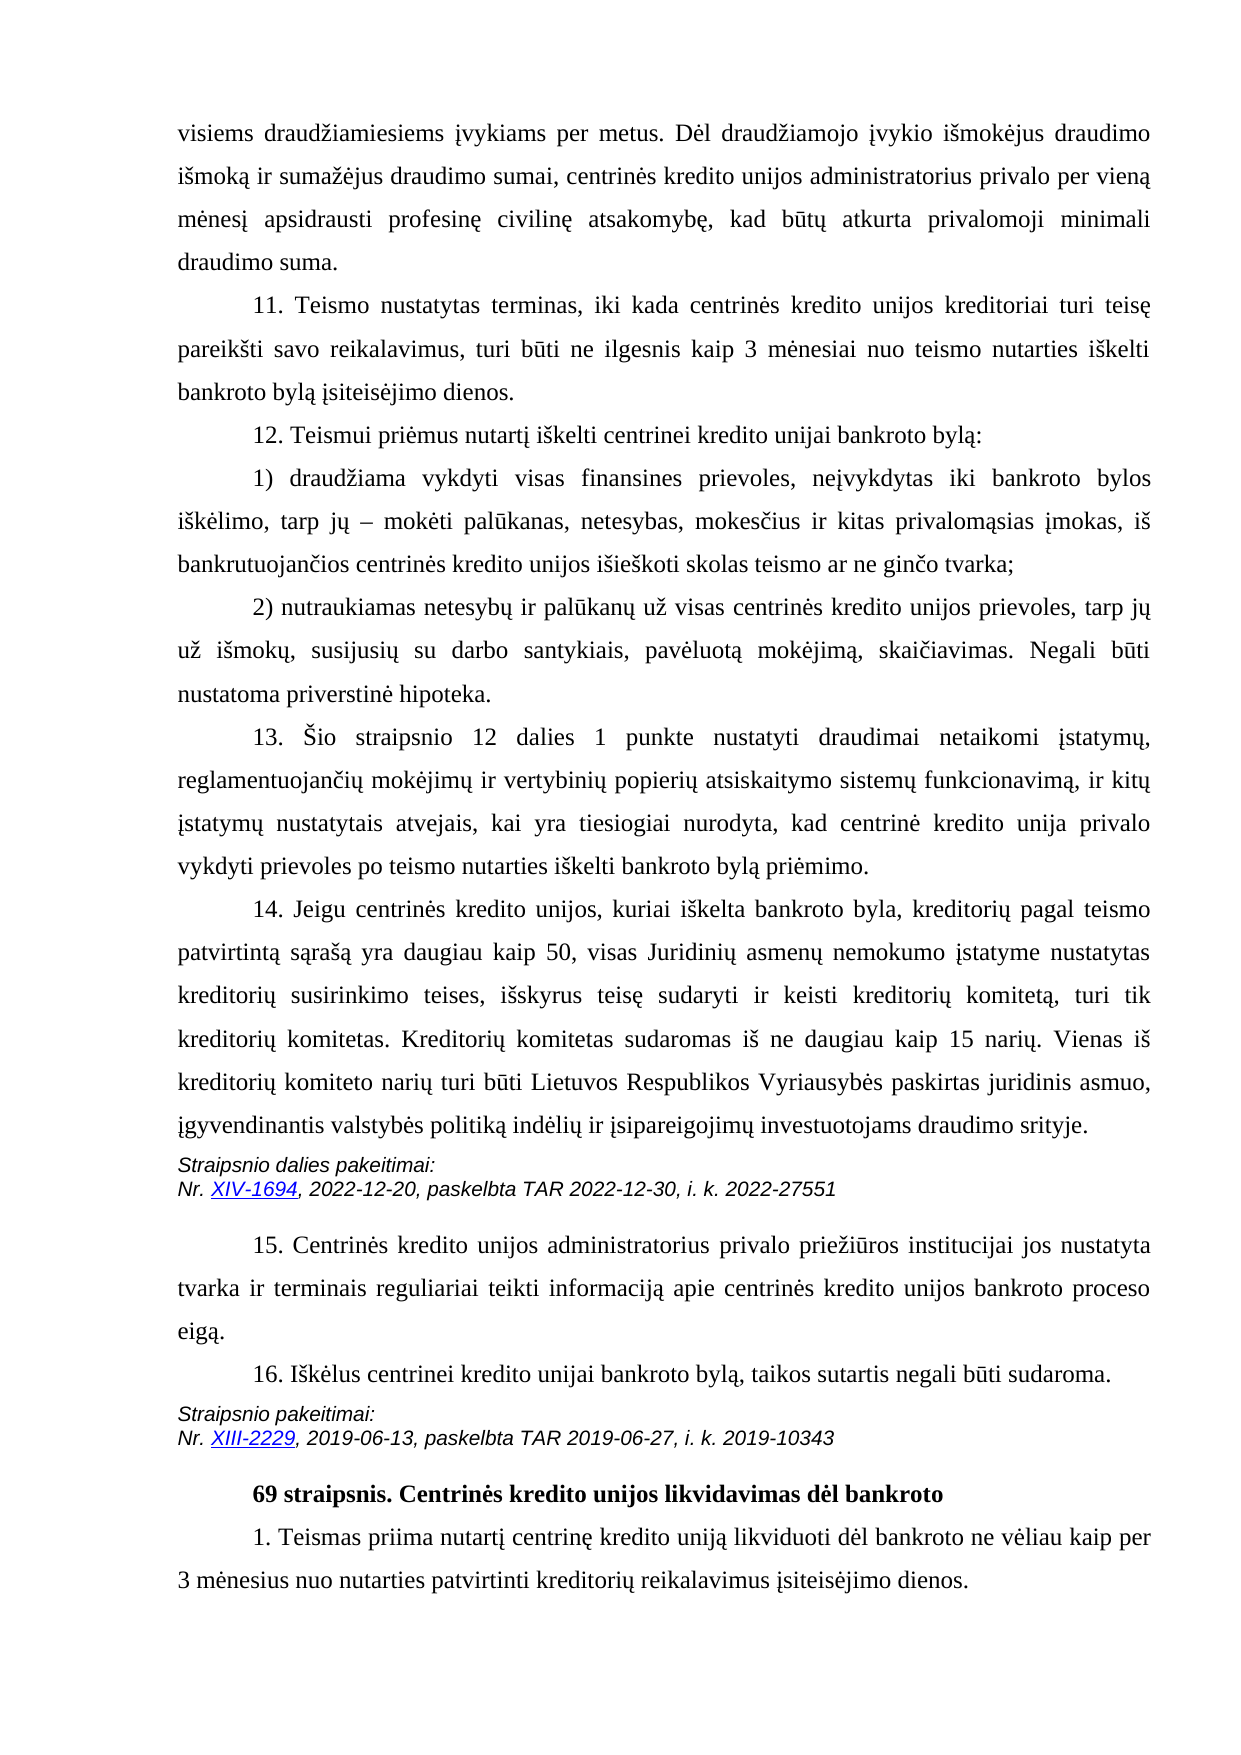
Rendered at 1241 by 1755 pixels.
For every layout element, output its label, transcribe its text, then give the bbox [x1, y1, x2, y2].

text Nr. XIV-1694, 2022-12-20, paskelbta TAR 2022-12-30, i. k. 2022-27551 [177, 1177, 1152, 1201]
text 16. Iškėlus centrinei kredito unijai bankroto bylą, taikos sutartis negali būti sudaroma. [177, 1359, 1152, 1388]
text 69 straipsnis. Centrinės kredito unijos likvidavimas dėl bankroto [177, 1479, 1152, 1508]
text 15. Centrinės kredito unijos administratorius privalo priežiūros institucijai jos nustatyta tvarka ir terminais reguliariai teikti informaciją apie centrinės kredito unijos bankroto proceso eigą. [177, 1230, 1152, 1345]
text 2) nutraukiamas netesybų ir palūkanų už visas centrinės kredito unijos prievoles, tarp jų už išmokų, susijusių su darbo santykiais, pavėluotą mokėjimą, skaičiavimas. Negali būti nustatoma priverstinė hipoteka. [177, 592, 1152, 707]
text 11. Teismo nustatytas terminas, iki kada centrinės kredito unijos kreditoriai turi teisę pareikšti savo reikalavimus, turi būti ne ilgesnis kaip 3 mėnesiai nuo teismo nutarties iškelti bankroto bylą įsiteisėjimo dienos. [177, 291, 1152, 406]
text visiems draudžiamiesiems įvykiams per metus. Dėl draudžiamojo įvykio išmokėjus draudimo išmoką ir sumažėjus draudimo sumai, centrinės kredito unijos administratorius privalo per vieną mėnesį apsidrausti profesinę civilinę atsakomybę, kad būtų atkurta privalomoji minimali draudimo suma. [177, 118, 1152, 276]
text 12. Teismui priėmus nutartį iškelti centrinei kredito unijai bankroto bylą: [177, 420, 1152, 449]
text 13. Šio straipsnio 12 dalies 1 punkte nustatyti draudimai netaikomi įstatymų, reglamentuojančių mokėjimų ir vertybinių popierių atsiskaitymo sistemų funkcionavimą, ir kitų įstatymų nustatytais atvejais, kai yra tiesiogiai nurodyta, kad centrinė kredito unija privalo vykdyti prievoles po teismo nutarties iškelti bankroto bylą priėmimo. [177, 722, 1152, 880]
text Straipsnio dalies pakeitimai: [177, 1153, 1152, 1177]
text Straipsnio pakeitimai: [177, 1402, 1152, 1426]
text Nr. XIII-2229, 2019-06-13, paskelbta TAR 2019-06-27, i. k. 2019-10343 [177, 1426, 1152, 1450]
text 14. Jeigu centrinės kredito unijos, kuriai iškelta bankroto byla, kreditorių pagal teismo patvirtintą sąrašą yra daugiau kaip 50, visas Juridinių asmenų nemokumo įstatyme nustatytas kreditorių susirinkimo teises, išskyrus teisę sudaryti ir keisti kreditorių komitetą, turi tik kreditorių komitetas. Kreditorių komitetas sudaromas iš ne daugiau kaip 15 narių. Vienas iš kreditorių komiteto narių turi būti Lietuvos Respublikos Vyriausybės paskirtas juridinis asmuo, įgyvendinantis valstybės politiką indėlių ir įsipareigojimų investuotojams draudimo srityje. [177, 894, 1152, 1139]
text 1. Teismas priima nutartį centrinę kredito uniją likviduoti dėl bankroto ne vėliau kaip per 3 mėnesius nuo nutarties patvirtinti kreditorių reikalavimus įsiteisėjimo dienos. [177, 1522, 1152, 1594]
text 1) draudžiama vykdyti visas finansines prievoles, neįvykdytas iki bankroto bylos iškėlimo, tarp jų – mokėti palūkanas, netesybas, mokesčius ir kitas privalomąsias įmokas, iš bankrutuojančios centrinės kredito unijos išieškoti skolas teismo ar ne ginčo tvarka; [177, 463, 1152, 578]
